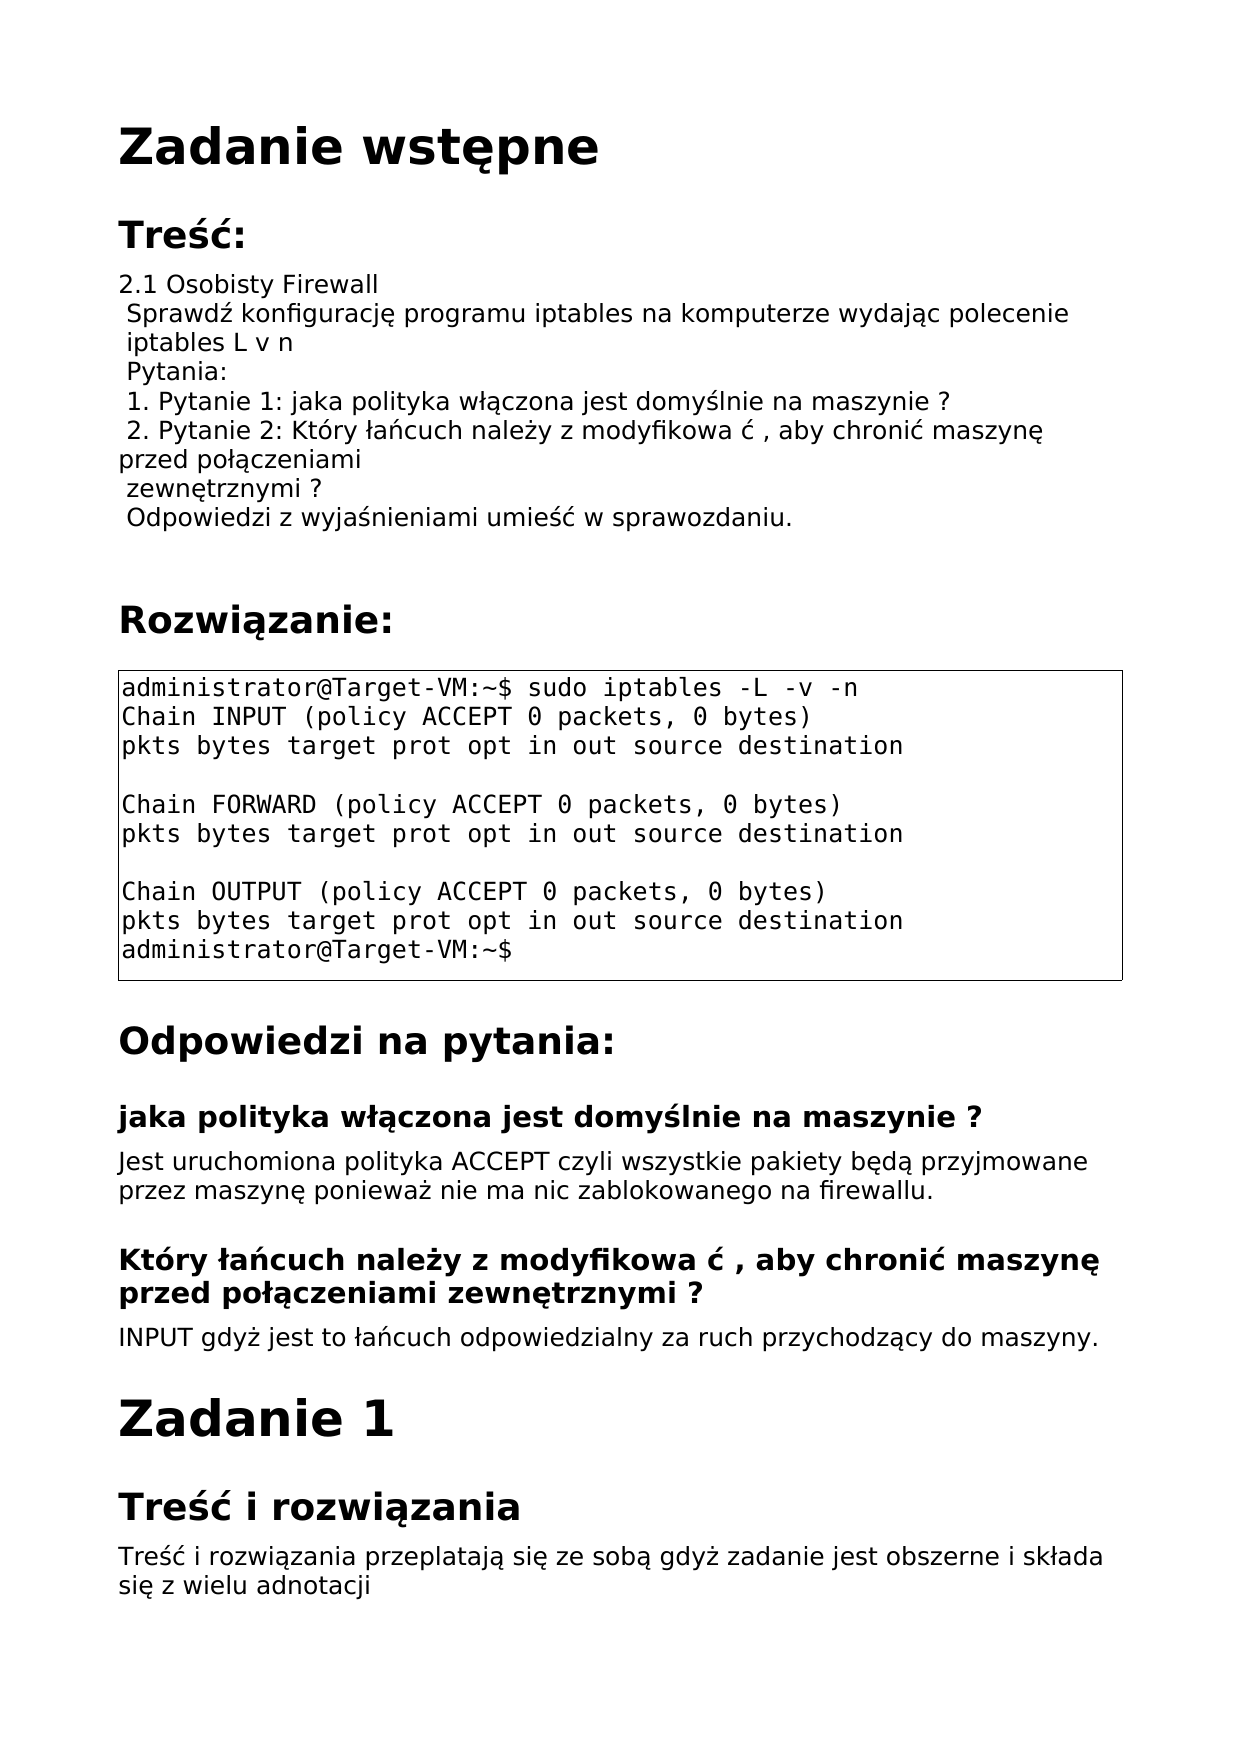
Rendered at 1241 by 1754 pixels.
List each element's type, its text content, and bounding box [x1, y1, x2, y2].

text INPUT gdyż jest to łańcuch odpowiedzialny za ruch przychodzący do maszyny. [118, 1323, 1122, 1352]
subtitle jaka polityka włączona jest domyślnie na maszynie ? [118, 1101, 1122, 1134]
subtitle Treść i rozwiązania [118, 1486, 1122, 1529]
subtitle Rozwiązanie: [118, 599, 1122, 643]
subtitle Zadanie wstępne [118, 118, 1122, 176]
subtitle Zadanie 1 [118, 1390, 1122, 1448]
subtitle Treść: [118, 214, 1122, 257]
text Jest uruchomiona polityka ACCEPT czyli wszystkie pakiety będą przyjmowane przez maszynę ponieważ nie ma nic zablokowanego na firewallu. [118, 1147, 1122, 1205]
table_header administrator@Target-VM:~$ sudo iptables -L -v -n Chain INPUT (policy ACCEPT 0 packets, 0 bytes) pkts bytes target prot opt in out source destination Chain FORWARD (policy ACCEPT 0 packets, 0 bytes) pkts bytes target prot opt in out source destination Chain OUTPUT (policy ACCEPT 0 packets, 0 bytes) pkts bytes target prot opt in out source destination administrator@Target-VM:~$ [119, 671, 1122, 979]
subtitle Który łańcuch należy z modyfikowa ć , aby chronić maszynę przed połączeniami zewnętrznymi ? [118, 1243, 1122, 1311]
text 2.1 Osobisty Firewall Sprawdź konfigurację programu iptables na komputerze wydając polecenie iptables L v n Pytania: 1. Pytanie 1: jaka polityka włączona jest domyślnie na maszynie ? 2. Pytanie 2: Który łańcuch należy z modyfikowa ć , aby chronić maszynę przed połączeniami zewnętrznymi ? Odpowiedzi z wyjaśnieniami umieść w sprawozdaniu. [118, 270, 1122, 562]
subtitle Odpowiedzi na pytania: [118, 1019, 1122, 1063]
text Treść i rozwiązania przeplatają się ze sobą gdyż zadanie jest obszerne i składa się z wielu adnotacji [118, 1542, 1122, 1600]
